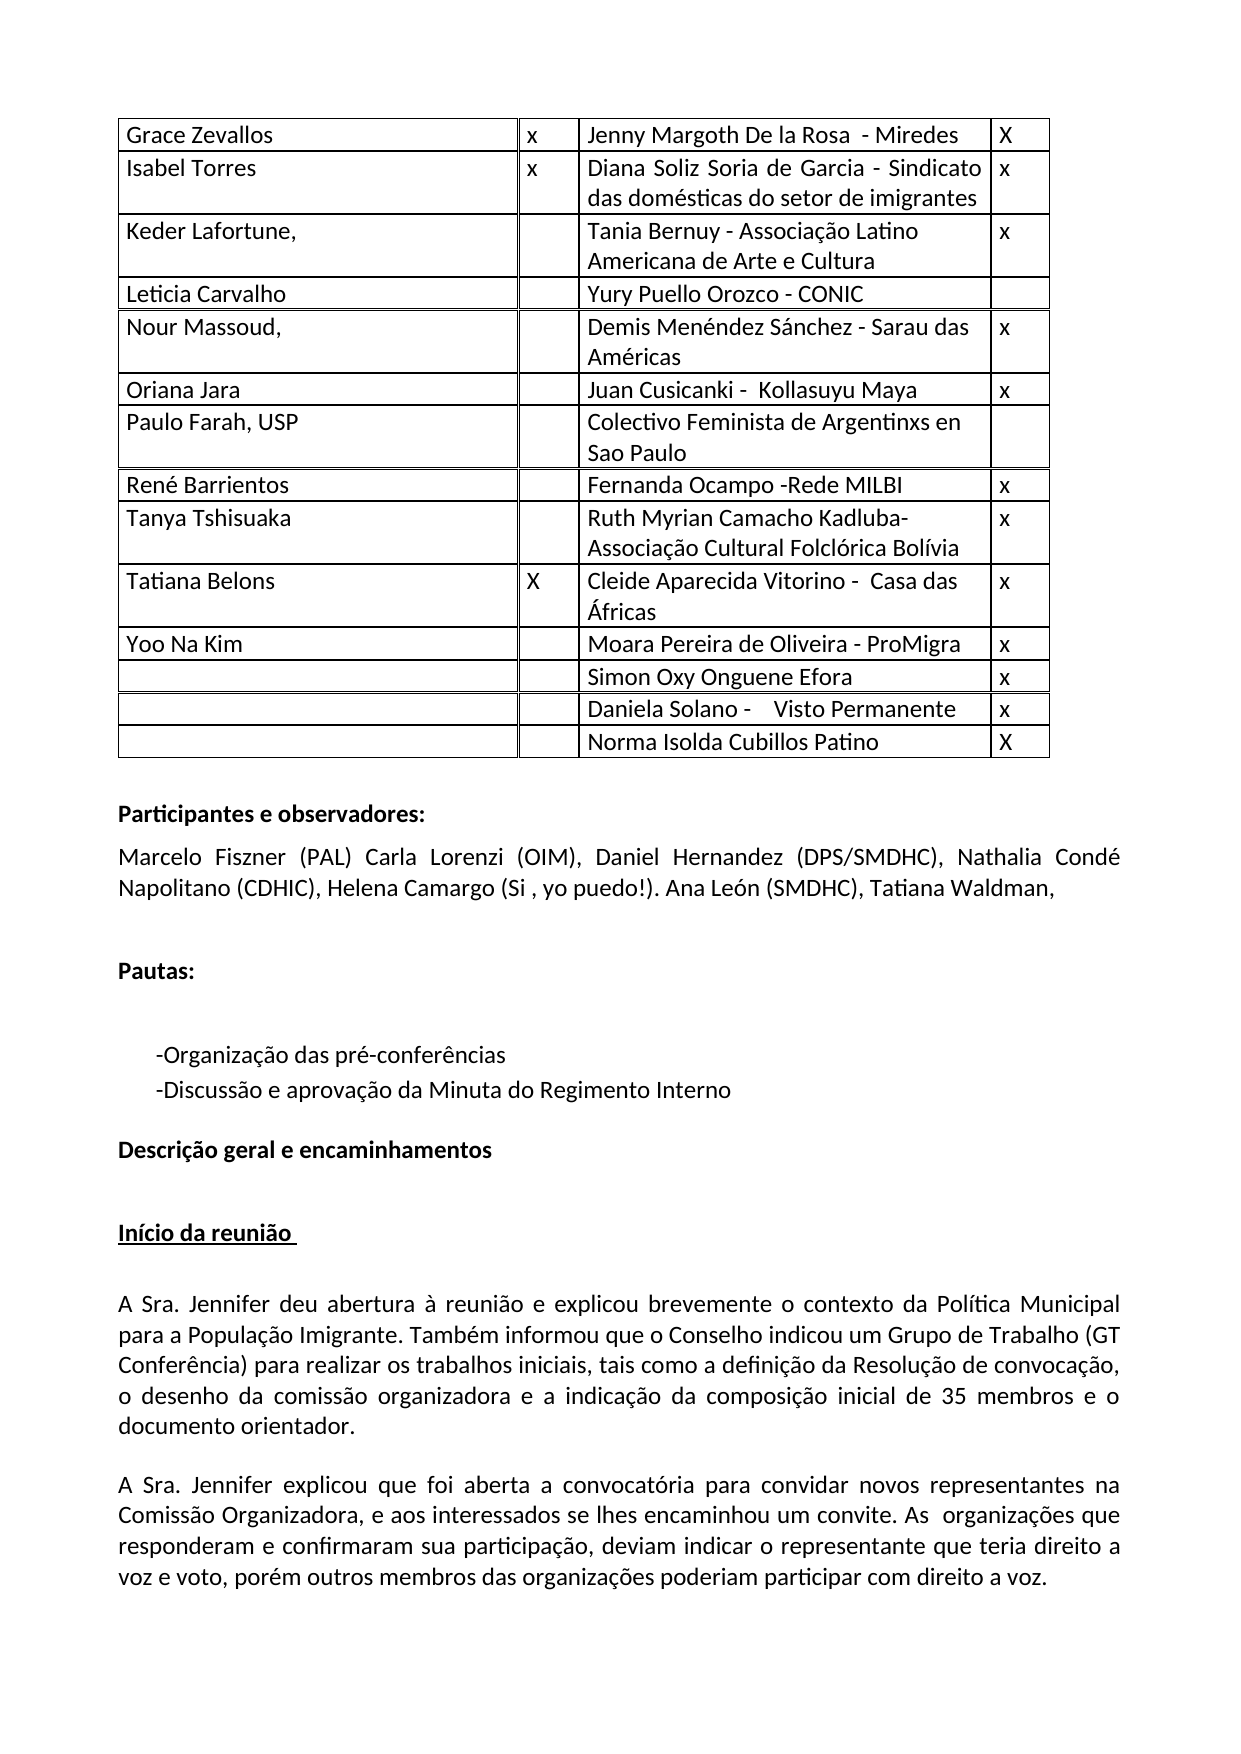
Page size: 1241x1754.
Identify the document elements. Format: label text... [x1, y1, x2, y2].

text A Sra. Jennifer deu abertura à reunião e explicou brevemente o contexto da Política Municipal para a População Imigrante. Também informou que o Conselho indicou um Grupo de Trabalho (GT Conferência) para realizar os trabalhos iniciais, tais como a definição da Resolução de convocação, o desenho da comissão organizadora e a indicação da composição inicial de 35 membros e o documento orientador. [118, 1288, 1122, 1441]
table_cell [520, 311, 578, 372]
table_cell X [520, 565, 578, 626]
table_cell [520, 661, 578, 691]
text Início da reunião [118, 1217, 1122, 1248]
table_cell Leticia Carvalho [119, 278, 517, 308]
table_cell Cleide Aparecida Vitorino - Casa das Áfricas [580, 565, 990, 626]
table_cell Tanya Tshisuaka [119, 502, 517, 563]
table_cell x [992, 694, 1049, 724]
table_cell [520, 470, 578, 500]
table_cell Yoo Na Kim [119, 628, 517, 659]
table_cell Norma Isolda Cubillos Patino [580, 726, 990, 757]
table_cell Paulo Farah, USP [119, 406, 517, 467]
table_cell [520, 726, 578, 757]
table_cell [520, 406, 578, 467]
table_cell [119, 661, 517, 691]
table_cell Tania Bernuy - Associação Latino Americana de Arte e Cultura [580, 215, 990, 276]
text A Sra. Jennifer explicou que foi aberta a convocatória para convidar novos representantes na Comissão Organizadora, e aos interessados se lhes encaminhou um convite. As organizações que responderam e confirmaram sua participação, deviam indicar o representante que teria direito a voz e voto, porém outros membros das organizações poderiam participar com direito a voz. [118, 1469, 1122, 1591]
table_cell [520, 502, 578, 563]
table_cell Moara Pereira de Oliveira - ProMigra [580, 628, 990, 659]
text Marcelo Fiszner (PAL) Carla Lorenzi (OIM), Daniel Hernandez (DPS/SMDHC), Nathalia Condé Napolitano (CDHIC), Helena Camargo (Si , yo puedo!). Ana León (SMDHC), Tatiana Waldman, [118, 841, 1122, 902]
table_cell x [992, 565, 1049, 626]
table_cell x [520, 119, 578, 150]
table_cell x [992, 661, 1049, 691]
text Pautas: [118, 955, 1122, 986]
table_cell Daniela Solano - Visto Permanente [580, 694, 990, 724]
table_cell Diana Soliz Soria de Garcia - Sindicato das domésticas do setor de imigrantes [580, 152, 990, 213]
table_cell X [992, 726, 1049, 757]
table_cell x [992, 628, 1049, 659]
table_cell x [520, 152, 578, 213]
table_cell Tatiana Belons [119, 565, 517, 626]
table_cell x [992, 502, 1049, 563]
table_cell [992, 406, 1049, 467]
table_cell [520, 374, 578, 404]
table_cell x [992, 374, 1049, 404]
table_cell X [992, 119, 1049, 150]
table_cell Ruth Myrian Camacho Kadluba- Associação Cultural Folclórica Bolívia [580, 502, 990, 563]
table_cell Juan Cusicanki - Kollasuyu Maya [580, 374, 990, 404]
table_cell Grace Zevallos [119, 119, 517, 150]
table_cell [520, 628, 578, 659]
table_cell [520, 278, 578, 308]
text -Discussão e aprovação da Minuta do Regimento Interno [156, 1074, 1122, 1104]
table_cell [119, 694, 517, 724]
text Descrição geral e encaminhamentos [118, 1134, 1122, 1164]
table_cell Keder Lafortune, [119, 215, 517, 276]
table_cell Isabel Torres [119, 152, 517, 213]
table_cell Simon Oxy Onguene Efora [580, 661, 990, 691]
table_cell Colectivo Feminista de Argentinxs en Sao Paulo [580, 406, 990, 467]
table_cell Demis Menéndez Sánchez - Sarau das Américas [580, 311, 990, 372]
table_cell x [992, 215, 1049, 276]
table_cell x [992, 152, 1049, 213]
table_cell Nour Massoud, [119, 311, 517, 372]
table_cell [119, 726, 517, 757]
table_cell Fernanda Ocampo -Rede MILBI [580, 470, 990, 500]
table_cell Yury Puello Orozco - CONIC [580, 278, 990, 308]
table_cell [992, 278, 1049, 308]
table_cell René Barrientos [119, 470, 517, 500]
table_cell x [992, 311, 1049, 372]
text -Organização das pré-conferências [156, 1039, 1122, 1069]
text Participantes e observadores: [118, 798, 1122, 829]
table_cell Jenny Margoth De la Rosa - Miredes [580, 119, 990, 150]
table_cell [520, 215, 578, 276]
table_cell x [992, 470, 1049, 500]
table_cell [520, 694, 578, 724]
table_cell Oriana Jara [119, 374, 517, 404]
